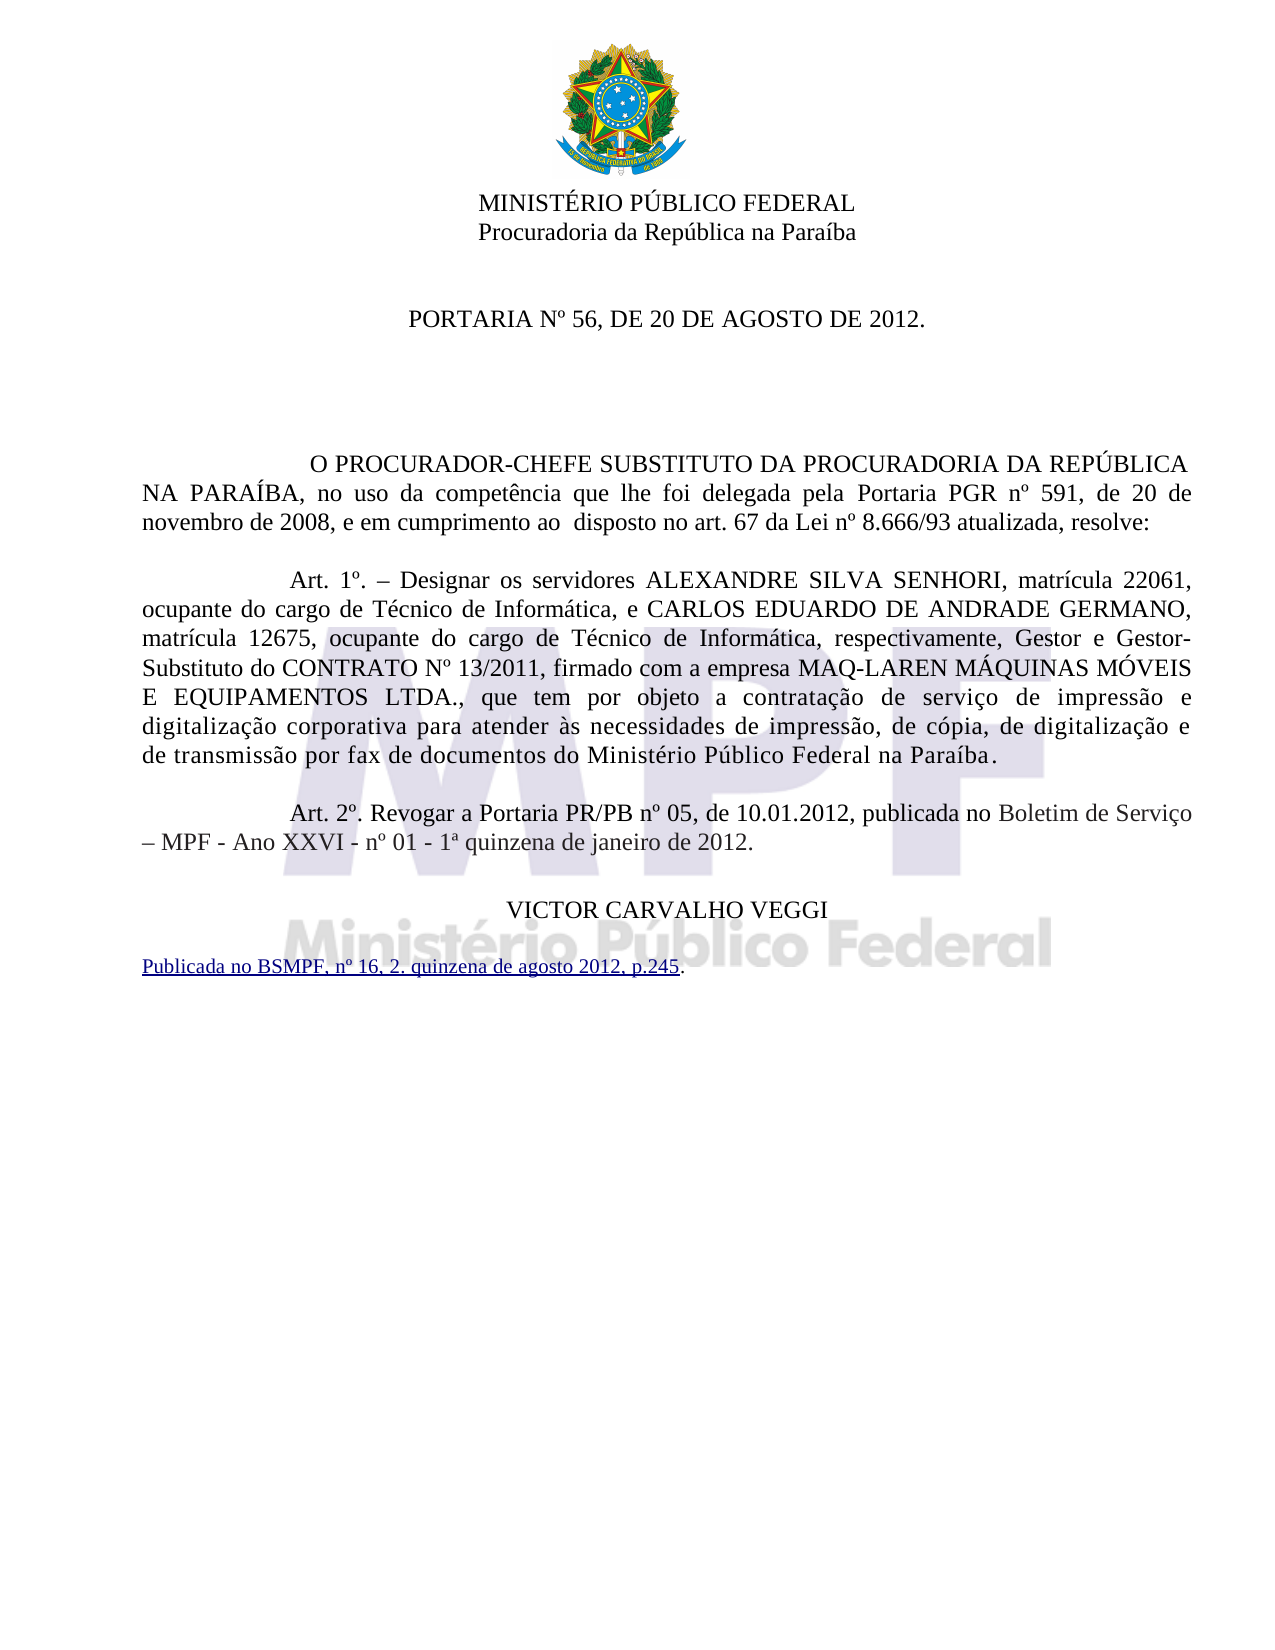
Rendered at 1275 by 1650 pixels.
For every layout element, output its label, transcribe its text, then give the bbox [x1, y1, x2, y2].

text Publicada no BSMPF, nº 16, 2. quinzena de agosto 2012, p.245. [142, 953, 1192, 977]
text Art. 1º. – Designar os servidores ALEXANDRE SILVA SENHORI, matrícula 22061, ocupante do cargo de Técnico de Informática, e CARLOS EDUARDO DE ANDRADE GERMANO, matrícula 12675, ocupante do cargo de Técnico de Informática, respectivamente, Gestor e Gestor-Substituto do CONTRATO Nº 13/2011, firmado com a empresa MAQ-LAREN MÁQUINAS MÓVEIS E EQUIPAMENTOS LTDA., que tem por objeto a contratação de serviço de impressão e digitalização corporativa para atender às necessidades de impressão, de cópia, de digitalização e de transmissão por fax de documentos do Ministério Público Federal na Paraíba. [142, 565, 1192, 769]
picture [283, 924, 1051, 953]
text VICTOR CARVALHO VEGGI [142, 895, 1192, 924]
text Procuradoria da República na Paraíba [142, 217, 1192, 246]
text PORTARIA Nº 56, DE 20 DE AGOSTO DE 2012. [142, 304, 1192, 333]
picture [283, 856, 1051, 895]
picture [551, 40, 690, 179]
text O PROCURADOR-CHEFE SUBSTITUTO DA PROCURADORIA DA REPÚBLICA NA PARAÍBA, no uso da competência que lhe foi delegada pela Portaria PGR nº 591, de 20 de novembro de 2008, e em cumprimento ao disposto no art. 67 da Lei nº 8.666/93 atualizada, resolve: [142, 449, 1192, 536]
text Art. 2º. Revogar a Portaria PR/PB nº 05, de 10.01.2012, publicada no Boletim de Serviço – MPF - Ano XXVI - nº 01 - 1ª quinzena de janeiro de 2012. [142, 798, 1192, 856]
picture [283, 769, 1051, 798]
text MINISTÉRIO PÚBLICO FEDERAL [142, 188, 1192, 217]
